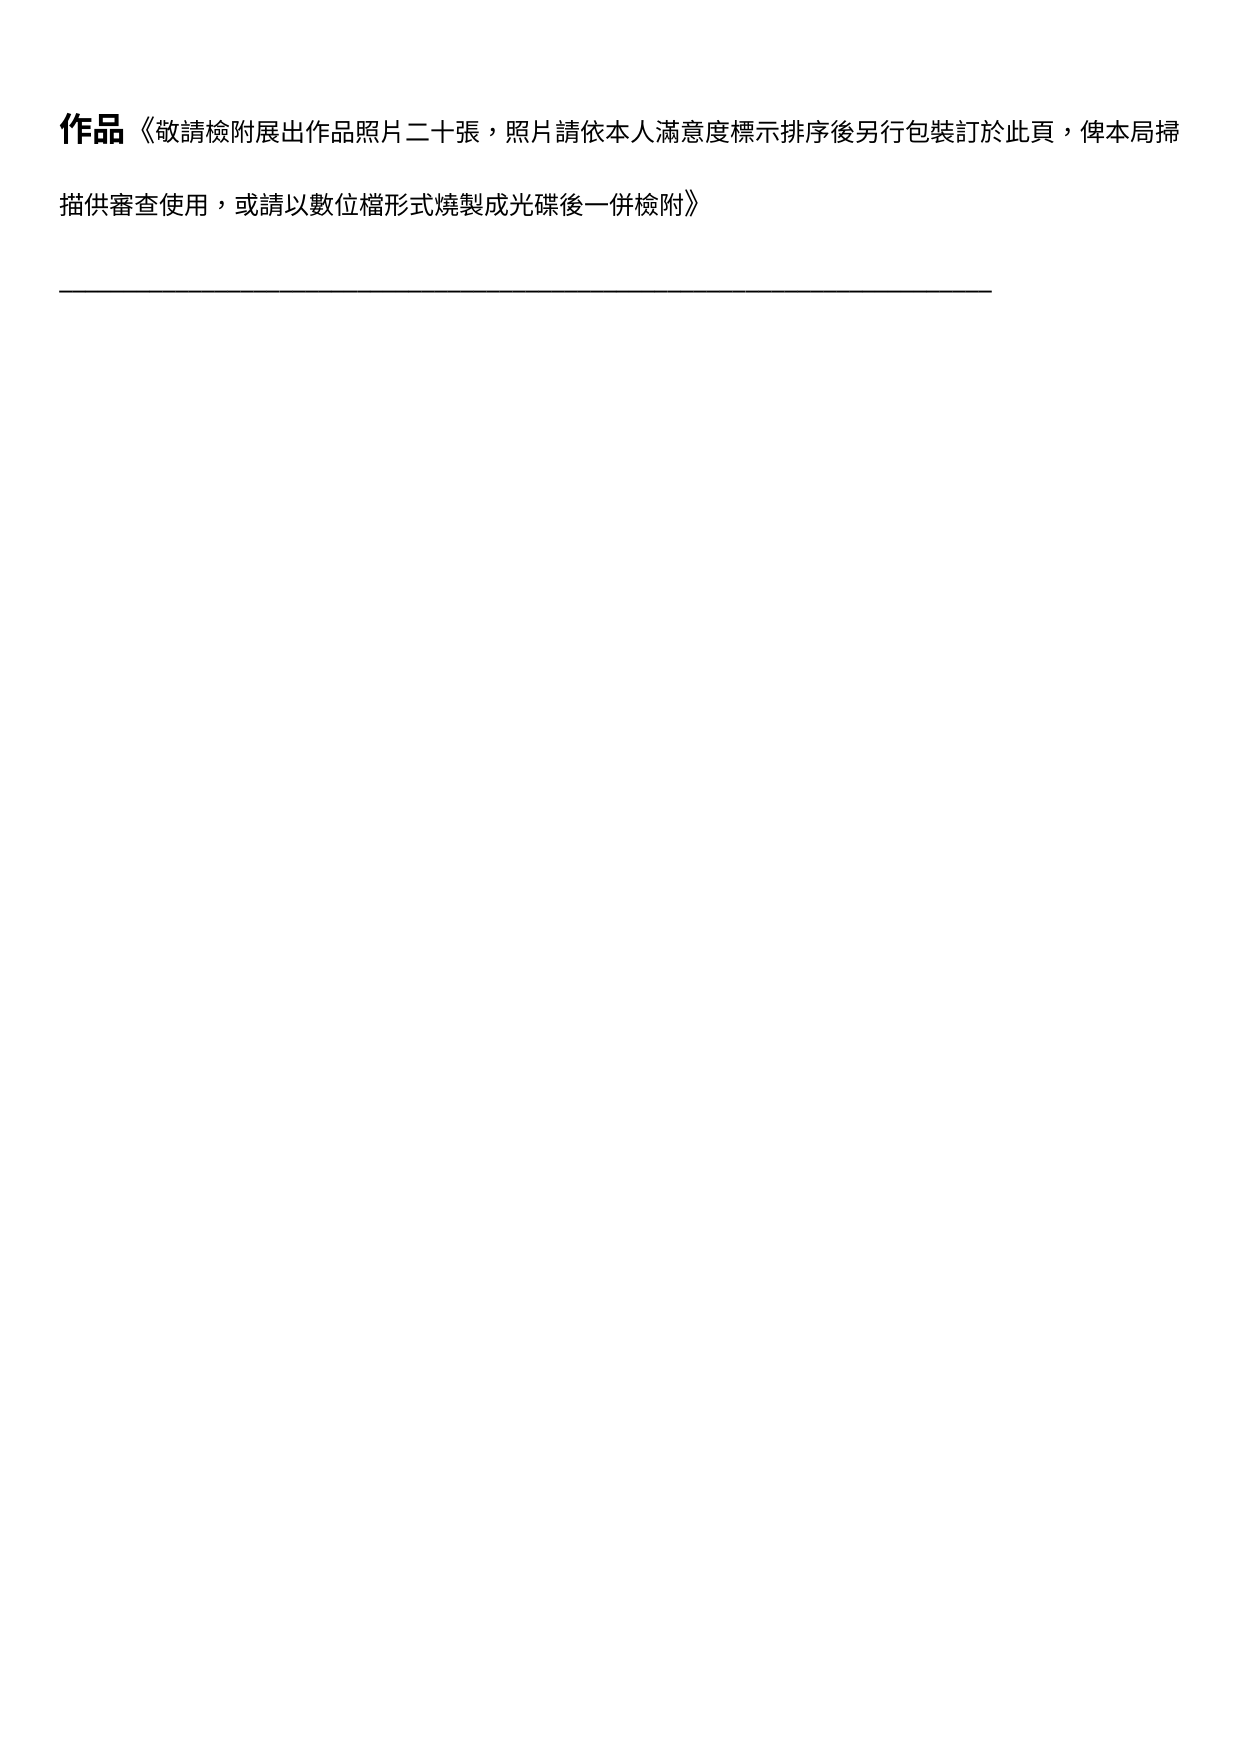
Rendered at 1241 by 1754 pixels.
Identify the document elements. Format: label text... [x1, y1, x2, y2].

text ________________________________________________________________________ [59, 239, 1181, 314]
table_header [56, 390, 1109, 1081]
text 作品《敬請檢附展出作品照片二十張，照片請依本人滿意度標示排序後另行包裝訂於此頁，俾本局掃描供審查使用，或請以數位檔形式燒製成光碟後一併檢附》 [59, 89, 1181, 239]
